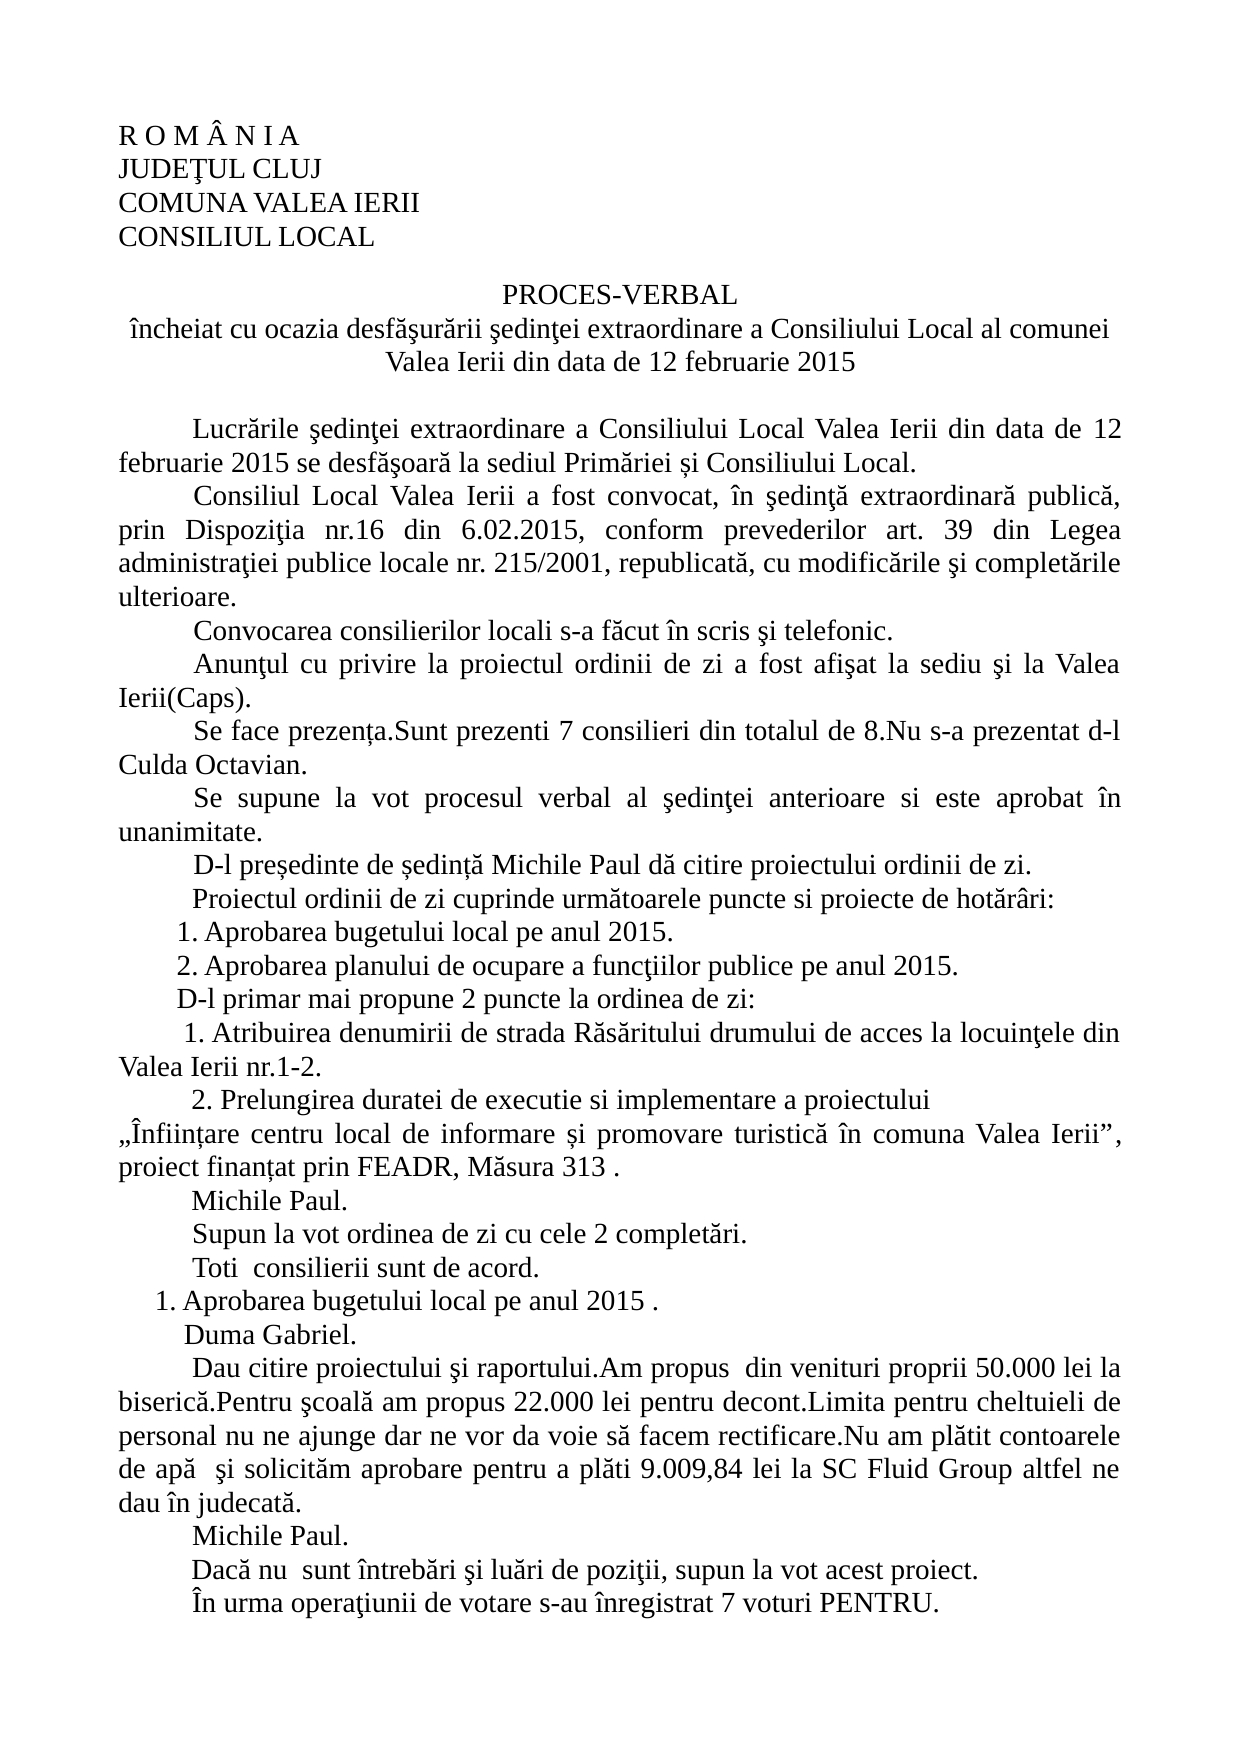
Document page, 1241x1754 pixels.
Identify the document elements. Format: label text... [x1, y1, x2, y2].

text R O M Â N I A [118, 118, 1122, 152]
text CONSILIUL LOCAL [118, 219, 1122, 252]
text Duma Gabriel. [118, 1317, 1122, 1351]
text Consiliul Local Valea Ierii a fost convocat, în şedinţă extraordinară publică, prin Dispoziţia nr.16 din 6.02.2015, conform prevederilor art. 39 din Legea administraţiei publice locale nr. 215/2001, republicată, cu modificările şi completările ulterioare. [118, 478, 1122, 613]
text 1. Atribuirea denumirii de strada Răsăritului drumului de acces la locuinţele din Valea Ierii nr.1-2. [118, 1015, 1122, 1082]
text 2. Aprobarea planului de ocupare a funcţiilor publice pe anul 2015. [118, 948, 1122, 982]
text JUDEŢUL CLUJ [118, 152, 1122, 185]
text 1. Aprobarea bugetului local pe anul 2015 . [118, 1283, 1122, 1317]
text Dau citire proiectului şi raportului.Am propus din venituri proprii 50.000 lei la biserică.Pentru şcoală am propus 22.000 lei pentru decont.Limita pentru cheltuieli de personal nu ne ajunge dar ne vor da voie să facem rectificare.Nu am plătit contoarele de apă şi solicităm aprobare pentru a plăti 9.009,84 lei la SC Fluid Group altfel ne dau în judecată. [118, 1351, 1122, 1518]
text Convocarea consilierilor locali s-a făcut în scris şi telefonic. [118, 613, 1122, 646]
text Proiectul ordinii de zi cuprinde următoarele puncte si proiecte de hotărâri: [118, 881, 1122, 914]
text „Înființare centru local de informare și promovare turistică în comuna Valea Ierii”, proiect finanțat prin FEADR, Măsura 313 . [118, 1116, 1122, 1183]
text În urma operaţiunii de votare s-au înregistrat 7 voturi PENTRU. [118, 1585, 1122, 1619]
text D-l primar mai propune 2 puncte la ordinea de zi: [118, 982, 1122, 1015]
text încheiat cu ocazia desfăşurării şedinţei extraordinare a Consiliului Local al comunei Valea Ierii din data de 12 februarie 2015 [118, 311, 1122, 378]
text D-l președinte de ședință Michile Paul dă citire proiectului ordinii de zi. [118, 847, 1122, 881]
text Michile Paul. [118, 1518, 1122, 1552]
text Supun la vot ordinea de zi cu cele 2 completări. [118, 1216, 1122, 1250]
text 1. Aprobarea bugetului local pe anul 2015. [118, 914, 1122, 948]
subtitle PROCES-VERBAL [118, 277, 1122, 311]
text Anunţul cu privire la proiectul ordinii de zi a fost afişat la sediu şi la Valea Ierii(Caps). [118, 646, 1122, 713]
text Toti consilierii sunt de acord. [118, 1250, 1122, 1283]
text Se supune la vot procesul verbal al şedinţei anterioare si este aprobat în unanimitate. [118, 780, 1122, 847]
text 2. Prelungirea duratei de executie si implementare a proiectului [118, 1082, 1122, 1116]
text Lucrările şedinţei extraordinare a Consiliului Local Valea Ierii din data de 12 februarie 2015 se desfăşoară la sediul Primăriei și Consiliului Local. [118, 411, 1122, 478]
text COMUNA VALEA IERII [118, 185, 1122, 219]
text Se face prezența.Sunt prezenti 7 consilieri din totalul de 8.Nu s-a prezentat d-l Culda Octavian. [118, 713, 1122, 780]
list Michile Paul. [118, 1183, 1122, 1216]
text Dacă nu sunt întrebări şi luări de poziţii, supun la vot acest proiect. [118, 1552, 1122, 1585]
